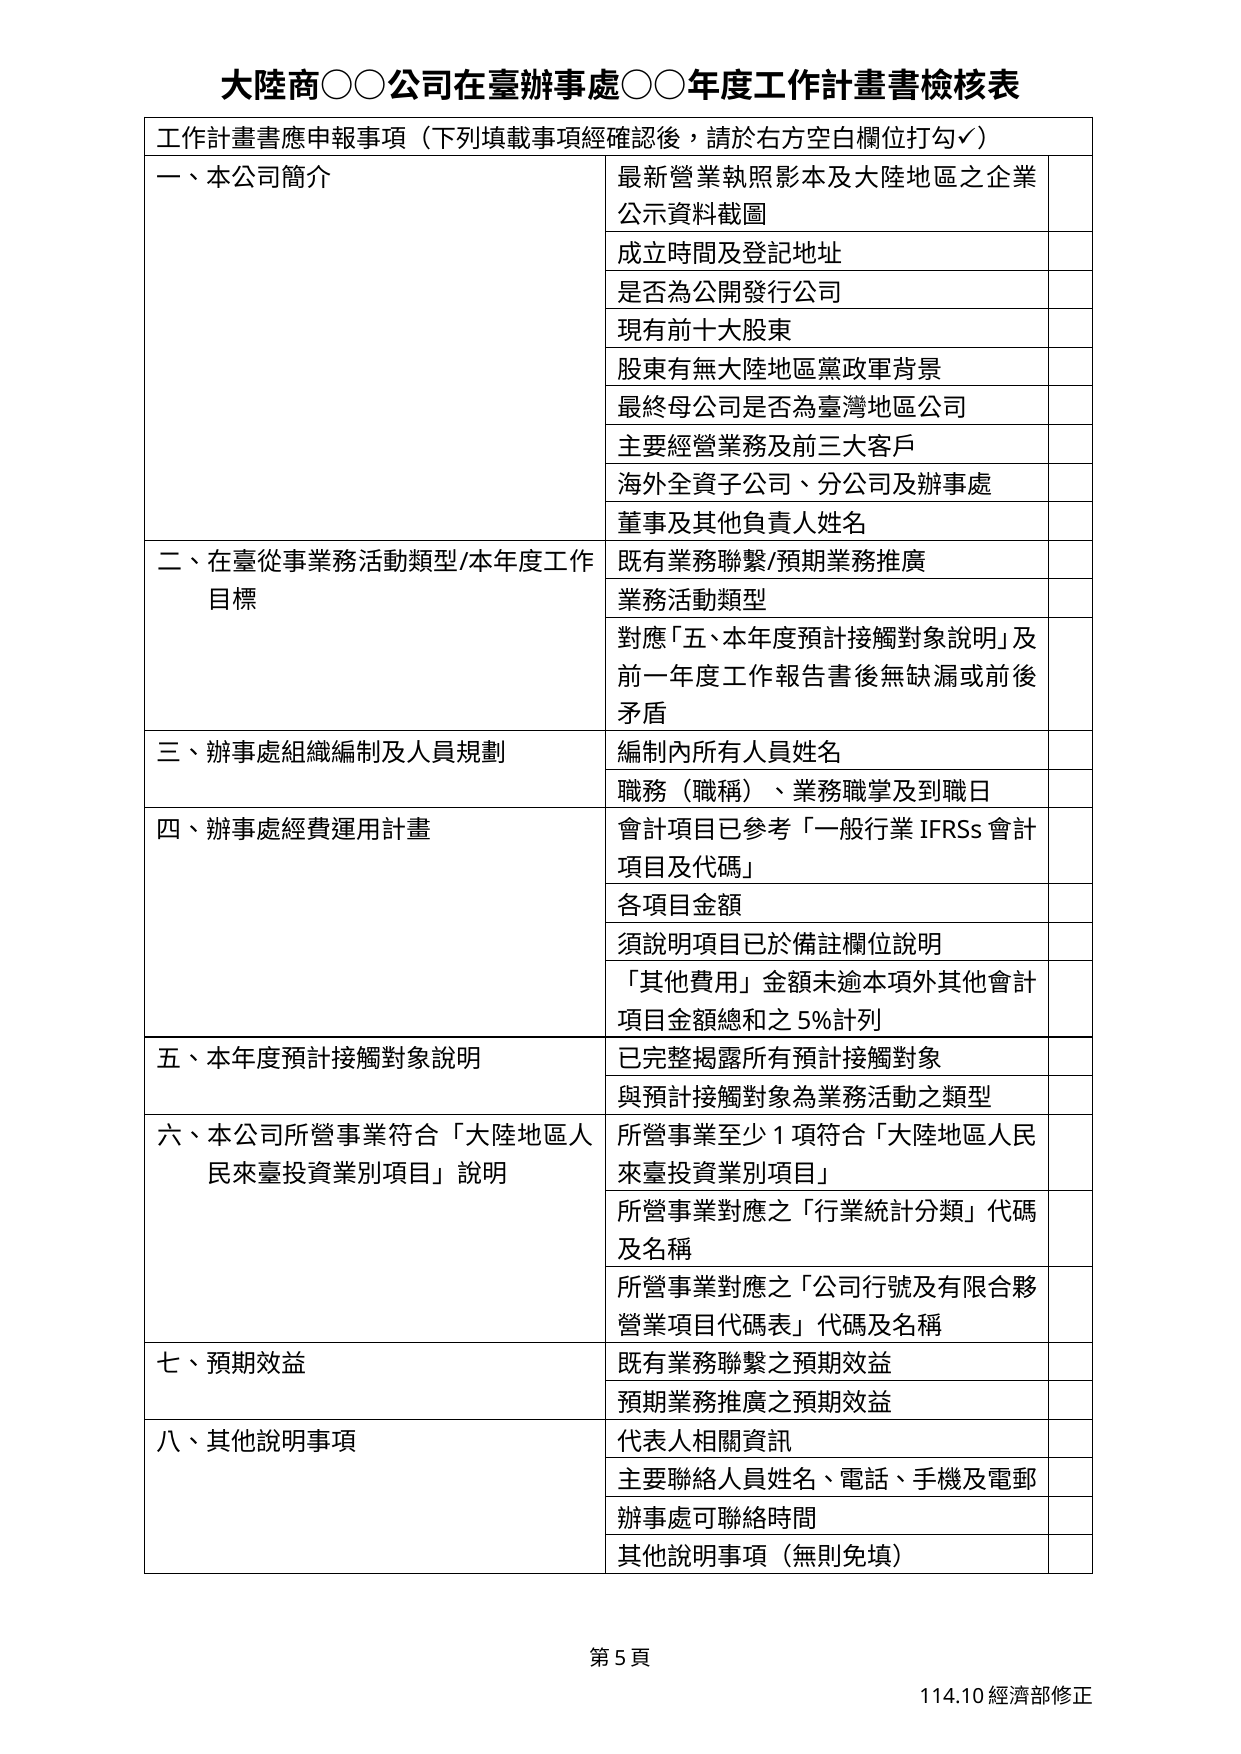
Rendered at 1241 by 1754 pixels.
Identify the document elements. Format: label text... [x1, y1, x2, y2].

table_cell [1049, 1381, 1092, 1419]
table_cell 已完整揭露所有預計接觸對象 [606, 1038, 1048, 1075]
table_cell 預期業務推廣之預期效益 [606, 1381, 1048, 1419]
table_cell [1049, 156, 1092, 231]
table_header 工作計畫書應申報事項（下列填載事項經確認後，請於右方空白欄位打勾） [145, 118, 1092, 155]
table_cell 是否為公開發行公司 [606, 271, 1048, 308]
table_cell [1049, 1497, 1092, 1534]
table_cell [1049, 923, 1092, 960]
table_cell [1049, 770, 1092, 807]
table_cell 代表人相關資訊 [606, 1420, 1048, 1457]
table_cell [1049, 309, 1092, 347]
table_cell 須說明項目已於備註欄位說明 [606, 923, 1048, 960]
table_cell 辦事處可聯絡時間 [606, 1497, 1048, 1534]
table_cell [1049, 884, 1092, 922]
table_cell 「其他費用」金額未逾本項外其他會計項目金額總和之5%計列 [606, 961, 1048, 1036]
table_cell [1049, 579, 1092, 617]
table_cell [1049, 271, 1092, 308]
table_cell 最新營業執照影本及大陸地區之企業公示資料截圖 [606, 156, 1048, 231]
table_cell 八、其他說明事項 [145, 1420, 605, 1573]
table_cell 對應「五、本年度預計接觸對象說明」及前一年度工作報告書後無缺漏或前後矛盾 [606, 618, 1048, 730]
table_cell 與預計接觸對象為業務活動之類型 [606, 1076, 1048, 1113]
table_cell [1049, 618, 1092, 730]
table_cell [1049, 348, 1092, 385]
table_cell 所營事業至少1項符合「大陸地區人民來臺投資業別項目」 [606, 1115, 1048, 1189]
table_cell [1049, 1076, 1092, 1113]
table_cell 五、本年度預計接觸對象說明 [145, 1038, 605, 1113]
table_cell 現有前十大股東 [606, 309, 1048, 347]
table_cell [1049, 232, 1092, 270]
table_cell 董事及其他負責人姓名 [606, 502, 1048, 539]
table_cell [1049, 731, 1092, 769]
table_cell 最終母公司是否為臺灣地區公司 [606, 386, 1048, 424]
table_cell 股東有無大陸地區黨政軍背景 [606, 348, 1048, 385]
table_cell 所營事業對應之「公司行號及有限合夥營業項目代碼表」代碼及名稱 [606, 1267, 1048, 1342]
table_cell [1049, 808, 1092, 883]
table_cell 既有業務聯繫之預期效益 [606, 1343, 1048, 1380]
table_cell 既有業務聯繫/預期業務推廣 [606, 541, 1048, 578]
table_cell 在臺從事業務活動類型/本年度工作目標 [145, 541, 605, 730]
table_cell [1049, 464, 1092, 501]
table_cell 主要經營業務及前三大客戶 [606, 425, 1048, 462]
table_cell 一、本公司簡介 [145, 156, 605, 539]
table_cell [1049, 425, 1092, 462]
table_cell 其他說明事項（無則免填） [606, 1535, 1048, 1573]
table_cell 海外全資子公司、分公司及辦事處 [606, 464, 1048, 501]
table_cell [1049, 502, 1092, 539]
table_cell [1049, 1535, 1092, 1573]
table_cell 會計項目已參考「一般行業IFRSs會計項目及代碼」 [606, 808, 1048, 883]
table_cell [1049, 1191, 1092, 1266]
table_cell [1049, 1267, 1092, 1342]
table_cell [1049, 1038, 1092, 1075]
table_cell 各項目金額 [606, 884, 1048, 922]
table_cell 四、辦事處經費運用計畫 [145, 808, 605, 1036]
table_cell [1049, 386, 1092, 424]
table_cell [1049, 961, 1092, 1036]
table_cell [1049, 1420, 1092, 1457]
table_cell 主要聯絡人員姓名、電話、手機及電郵 [606, 1458, 1048, 1496]
table_cell 業務活動類型 [606, 579, 1048, 617]
table_cell 七、預期效益 [145, 1343, 605, 1419]
table_cell 本公司所營事業符合「大陸地區人民來臺投資業別項目」說明 [145, 1115, 605, 1342]
table_cell [1049, 1458, 1092, 1496]
text 大陸商○○公司在臺辦事處○○年度工作計畫書檢核表 [148, 71, 1092, 104]
table_cell 職務（職稱）、業務職掌及到職日 [606, 770, 1048, 807]
table_cell 編制內所有人員姓名 [606, 731, 1048, 769]
table_cell [1049, 1343, 1092, 1380]
table_cell 三、辦事處組織編制及人員規劃 [145, 731, 605, 807]
table_cell 成立時間及登記地址 [606, 232, 1048, 270]
table_cell [1049, 541, 1092, 578]
table_cell 所營事業對應之「行業統計分類」代碼及名稱 [606, 1191, 1048, 1266]
table_cell [1049, 1115, 1092, 1189]
